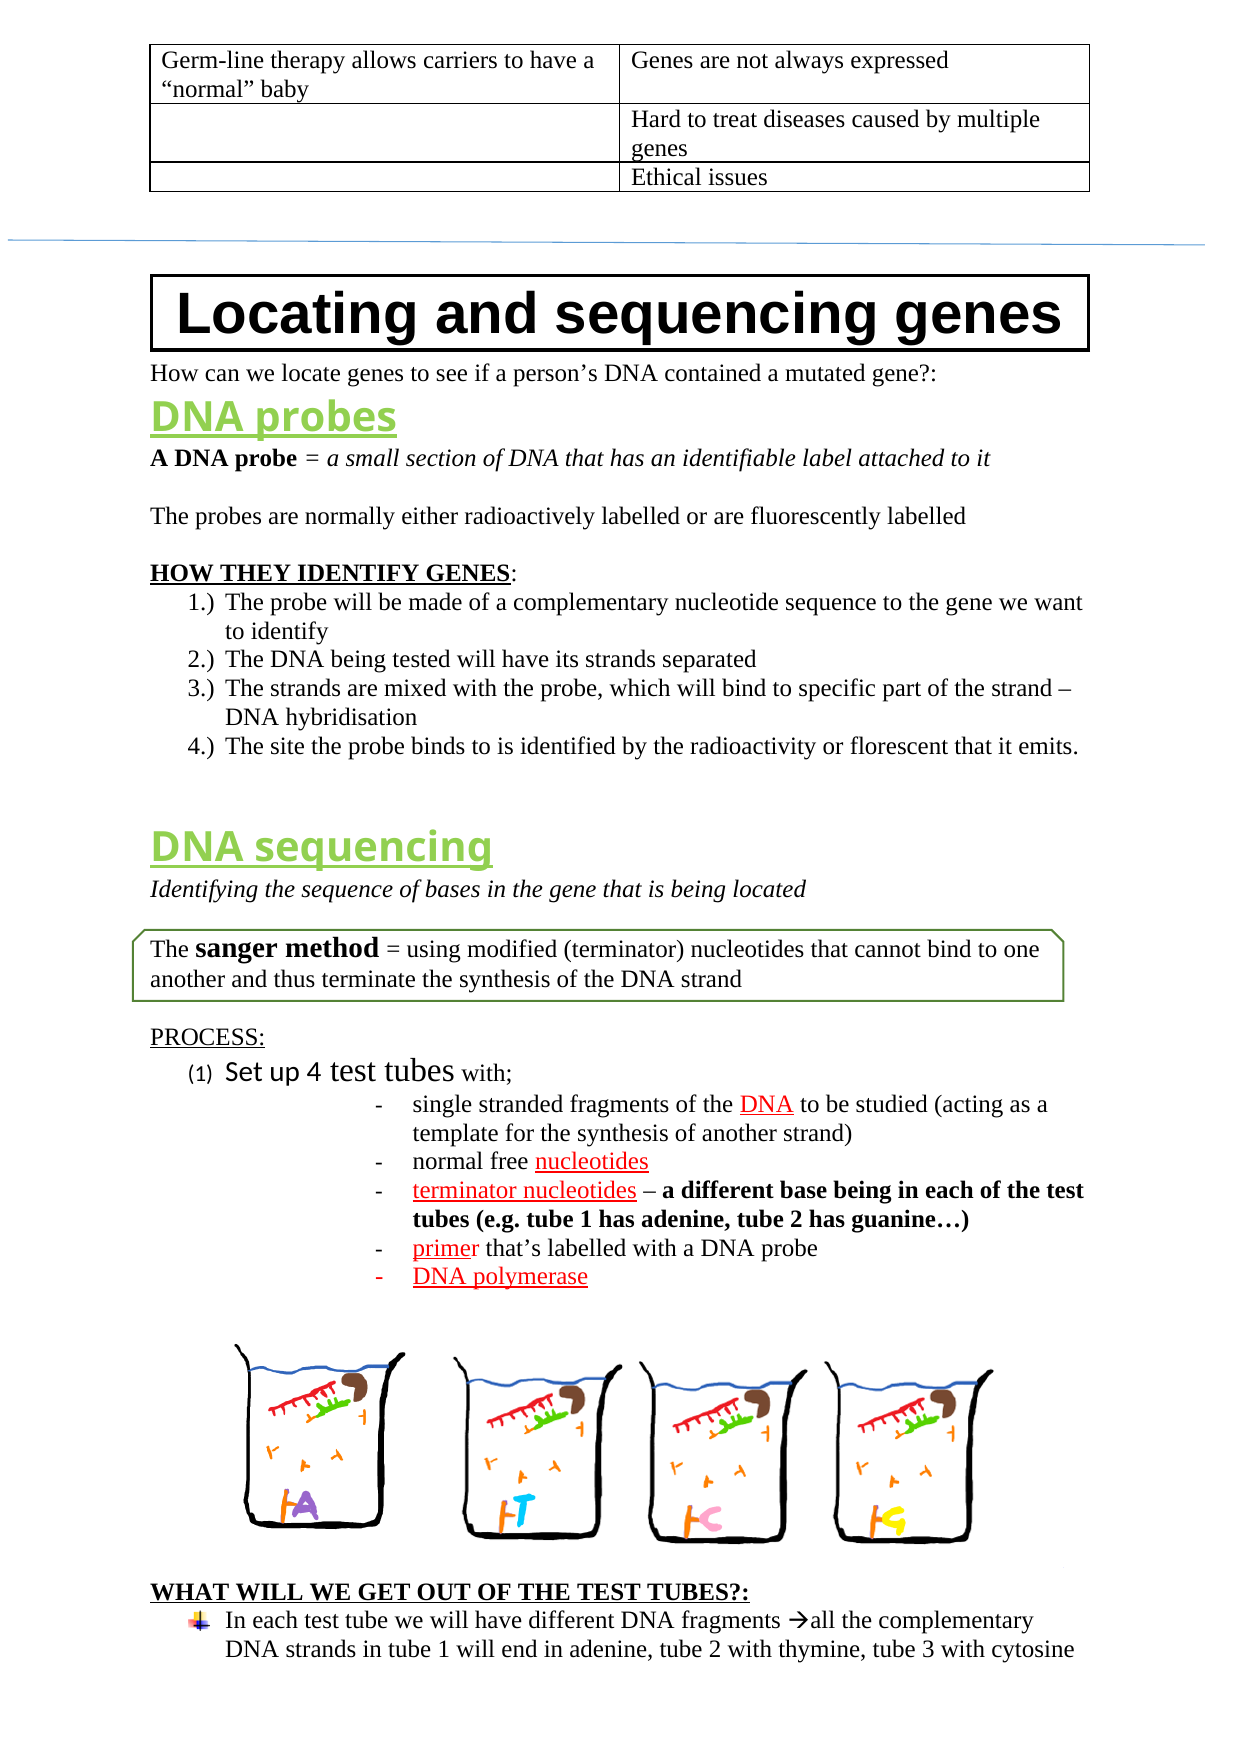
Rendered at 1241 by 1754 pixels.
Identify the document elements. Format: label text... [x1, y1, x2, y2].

text DNA probes [150, 387, 1090, 443]
list DNA polymerase [375, 1261, 1090, 1290]
text The sanger method = using modified (terminator) nucleotides that cannot bind to one another and thus terminate the synthesis of the DNA strand [150, 931, 1062, 993]
text PROCESS: [150, 1022, 1090, 1050]
list normal free nucleotides [375, 1146, 1090, 1175]
list The site the probe binds to is identified by the radioactivity or florescent that it emits. [187, 731, 1090, 759]
text HOW THEY IDENTIFY GENES: [150, 558, 1090, 587]
list Set up 4 test tubes with; [187, 1050, 1090, 1089]
list The strands are mixed with the probe, which will bind to specific part of the strand – DNA hybridisation [187, 673, 1090, 731]
list single stranded fragments of the DNA to be studied (acting as a template for the synthesis of another strand) [375, 1089, 1090, 1146]
list primer that’s labelled with a DNA probe [375, 1233, 1090, 1261]
table_cell Germ-line therapy allows carriers to have a “normal” baby [151, 45, 619, 103]
table_cell Genes are not always expressed [620, 45, 1089, 103]
table_cell Ethical issues [620, 163, 1089, 191]
list In each test tube we will have different DNA fragments all the complementary DNA strands in tube 1 will end in adenine, tube 2 with thymine, tube 3 with cytosine [187, 1606, 1090, 1663]
list terminator nucleotides – a different base being in each of the test tubes (e.g. tube 1 has adenine, tube 2 has guanine…) [375, 1175, 1090, 1233]
text The probes are normally either radioactively labelled or are fluorescently labelled [150, 501, 1090, 529]
list The probe will be made of a complementary nucleotide sequence to the gene we want to identify [187, 587, 1090, 644]
table_cell [151, 163, 619, 191]
table_cell Hard to treat diseases caused by multiple genes [620, 104, 1089, 161]
list The DNA being tested will have its strands separated [187, 644, 1090, 673]
table_cell [151, 104, 619, 161]
text WHAT WILL WE GET OUT OF THE TEST TUBES?: [150, 1577, 1090, 1606]
text DNA sequencing [150, 817, 1090, 874]
text A DNA probe = a small section of DNA that has an identifiable label attached to it [150, 443, 1090, 472]
text Identifying the sequence of bases in the gene that is being located [150, 874, 1090, 903]
text Locating and sequencing genes [153, 277, 1087, 348]
text How can we locate genes to see if a person’s DNA contained a mutated gene?: [150, 358, 1090, 387]
